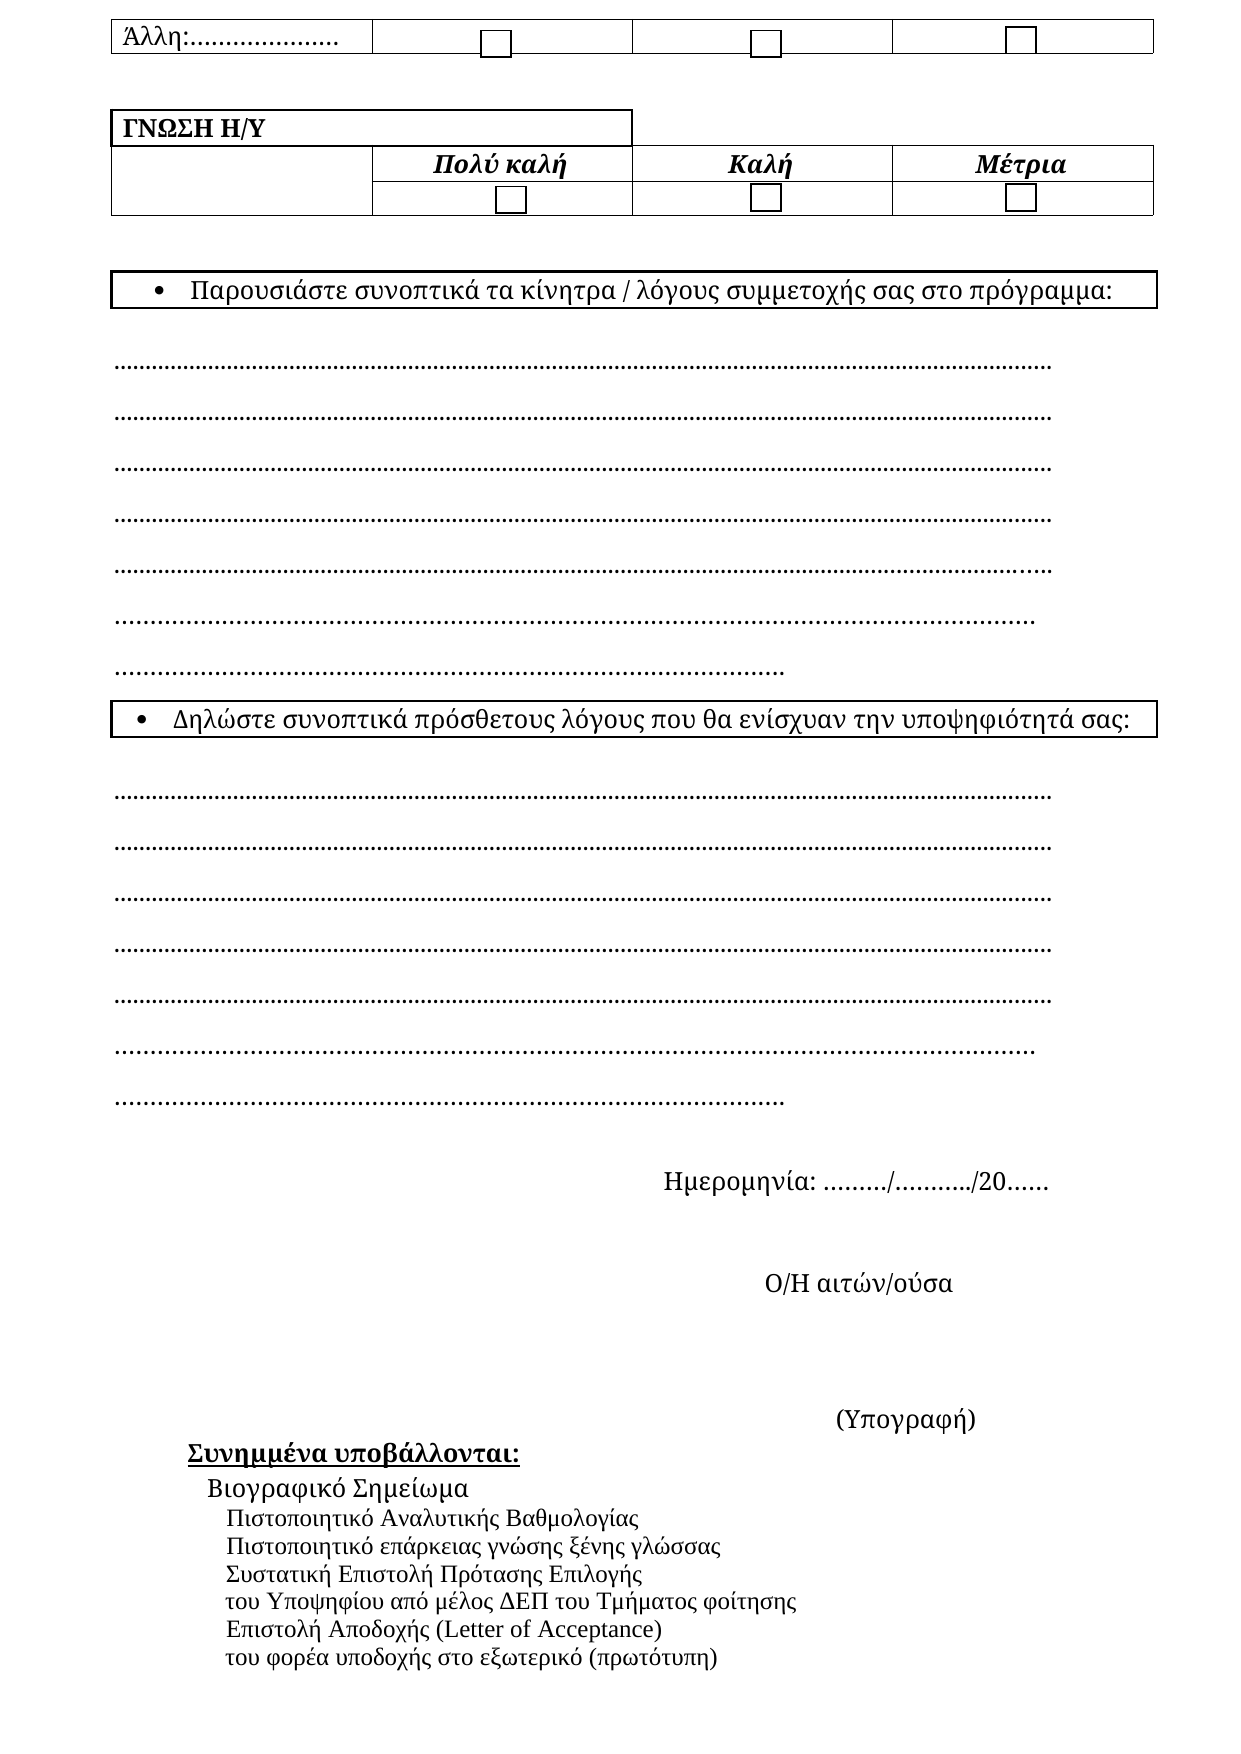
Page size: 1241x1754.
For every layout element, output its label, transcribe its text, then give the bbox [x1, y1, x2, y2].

table_header Παρουσιάστε συνοπτικά τα κίνητρα / λόγους συμμετοχής σας στο πρόγραμμα: [113, 273, 1156, 307]
text του Υποψηφίου από μέλος ΔΕΠ του Τμήματος φοίτησης [187, 1587, 1053, 1615]
text ……………………………………………………………………………………………………………………………………………………………………………………………………. [114, 598, 1053, 683]
text  Πιστοποιητικό επάρκειας γνώσης ξένης γλώσσας [187, 1532, 1053, 1560]
table_header Δηλώστε συνοπτικά πρόσθετους λόγους που θα ενίσχυαν την υποψηφιότητά σας: [113, 702, 1156, 736]
table_header [633, 109, 892, 144]
table_cell Άλλη:………………… [112, 20, 372, 53]
table_cell [893, 20, 1153, 53]
text Συνημμένα υποβάλλονται: [187, 1436, 1053, 1470]
table_header ΓΝΩΣΗ Η/Υ [113, 111, 631, 144]
table_cell [112, 147, 372, 181]
text  Συστατική Επιστολή Πρότασης Επιλογής [187, 1560, 1053, 1587]
table_cell [893, 182, 1153, 215]
table_cell Καλή [633, 146, 892, 181]
table_cell Μέτρια [893, 146, 1153, 181]
table_header [892, 109, 1153, 144]
text Ημερομηνία: ………/………../20…… [637, 1164, 1053, 1198]
text  Επιστολή Αποδοχής (Letter of Acceptance) [187, 1615, 1053, 1643]
table_cell [633, 182, 892, 215]
text ……………………………………………………………………………………………………………………………………………………………………………………………………. [114, 1027, 1053, 1113]
table_cell [112, 181, 372, 215]
table_cell Πολύ καλή [373, 147, 632, 181]
text  Βιογραφικό Σημείωμα [187, 1470, 1053, 1504]
text του φορέα υποδοχής στο εξωτερικό (πρωτότυπη) [187, 1643, 1053, 1671]
table_cell [633, 20, 892, 53]
text  Πιστοποιητικό Αναλυτικής Βαθμολογίας [187, 1504, 1053, 1532]
text (Υπογραφή) [187, 1402, 1053, 1436]
text Ο/Η αιτών/ούσα [694, 1266, 1053, 1300]
text ….. [114, 547, 1053, 581]
table_cell [373, 20, 632, 53]
table_cell [373, 182, 632, 215]
